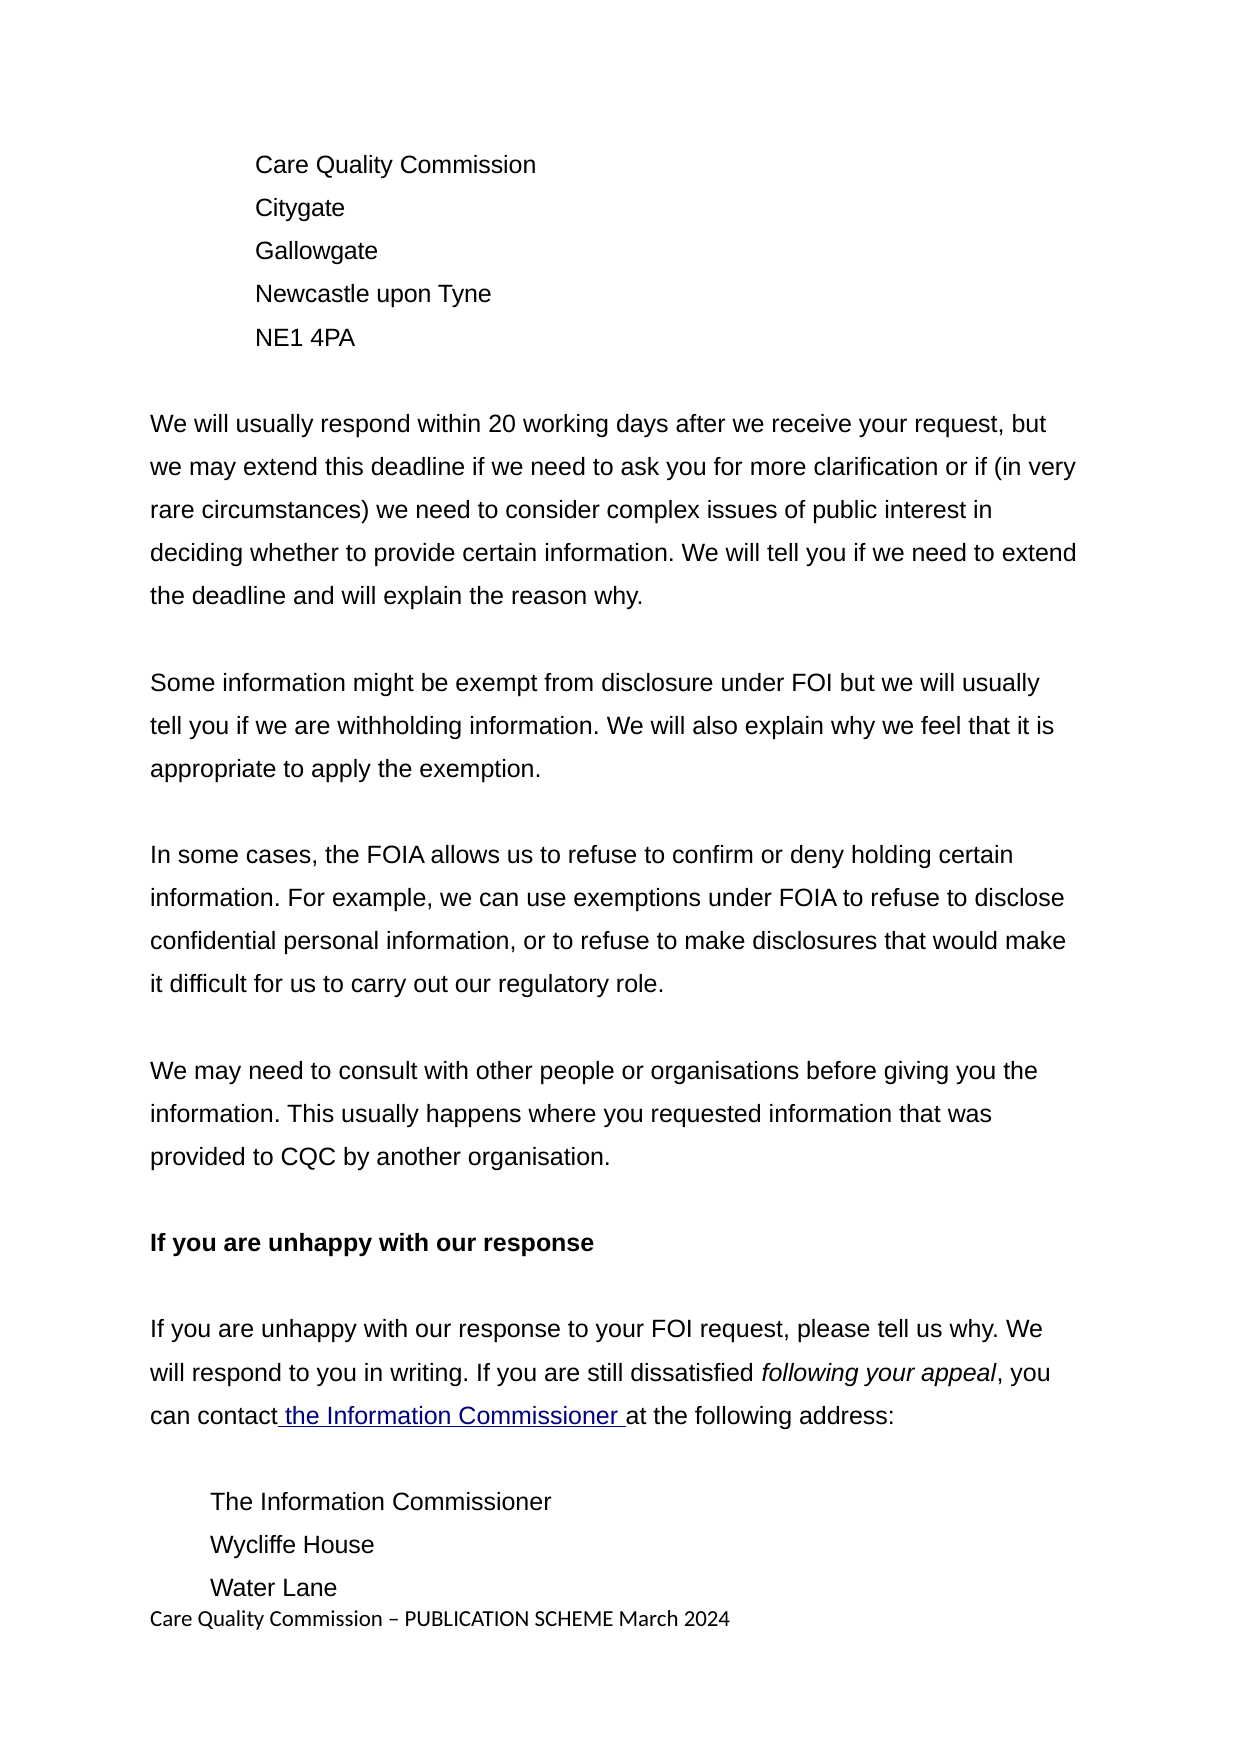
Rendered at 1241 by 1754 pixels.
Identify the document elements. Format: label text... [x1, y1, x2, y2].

text Wycliffe House [210, 1530, 1090, 1559]
text We will usually respond within 20 working days after we receive your request, but we may extend this deadline if we need to ask you for more clarification or if (in very rare circumstances) we need to consider complex issues of public interest in deciding whether to provide certain information. We will tell you if we need to extend the deadline and will explain the reason why. [150, 409, 1083, 610]
text Some information might be exempt from disclosure under FOI but we will usually tell you if we are withholding information. We will also explain why we feel that it is appropriate to apply the exemption. [150, 667, 1075, 782]
text Care Quality Commission [255, 150, 1090, 179]
text Gallowgate [255, 236, 1090, 265]
text If you are unhappy with our response to your FOI request, please tell us why. We will respond to you in writing. If you are still dissatisfied following your appeal, you can contact the Information Commissioner at the following address: [150, 1314, 1083, 1429]
text Water Lane [210, 1573, 1090, 1602]
text We may need to consult with other people or organisations before giving you the information. This usually happens where you requested information that was provided to CQC by another organisation. [150, 1056, 1090, 1171]
text Citygate [255, 193, 1090, 222]
text NE1 4PA [255, 322, 1090, 351]
text The Information Commissioner [210, 1487, 1090, 1516]
text In some cases, the FOIA allows us to refuse to confirm or deny holding certain information. For example, we can use exemptions under FOIA to refuse to disclose confidential personal information, or to refuse to make disclosures that would make it difficult for us to carry out our regulatory role. [150, 840, 1083, 998]
text Newcastle upon Tyne [255, 279, 1090, 308]
text If you are unhappy with our response [150, 1228, 1090, 1257]
